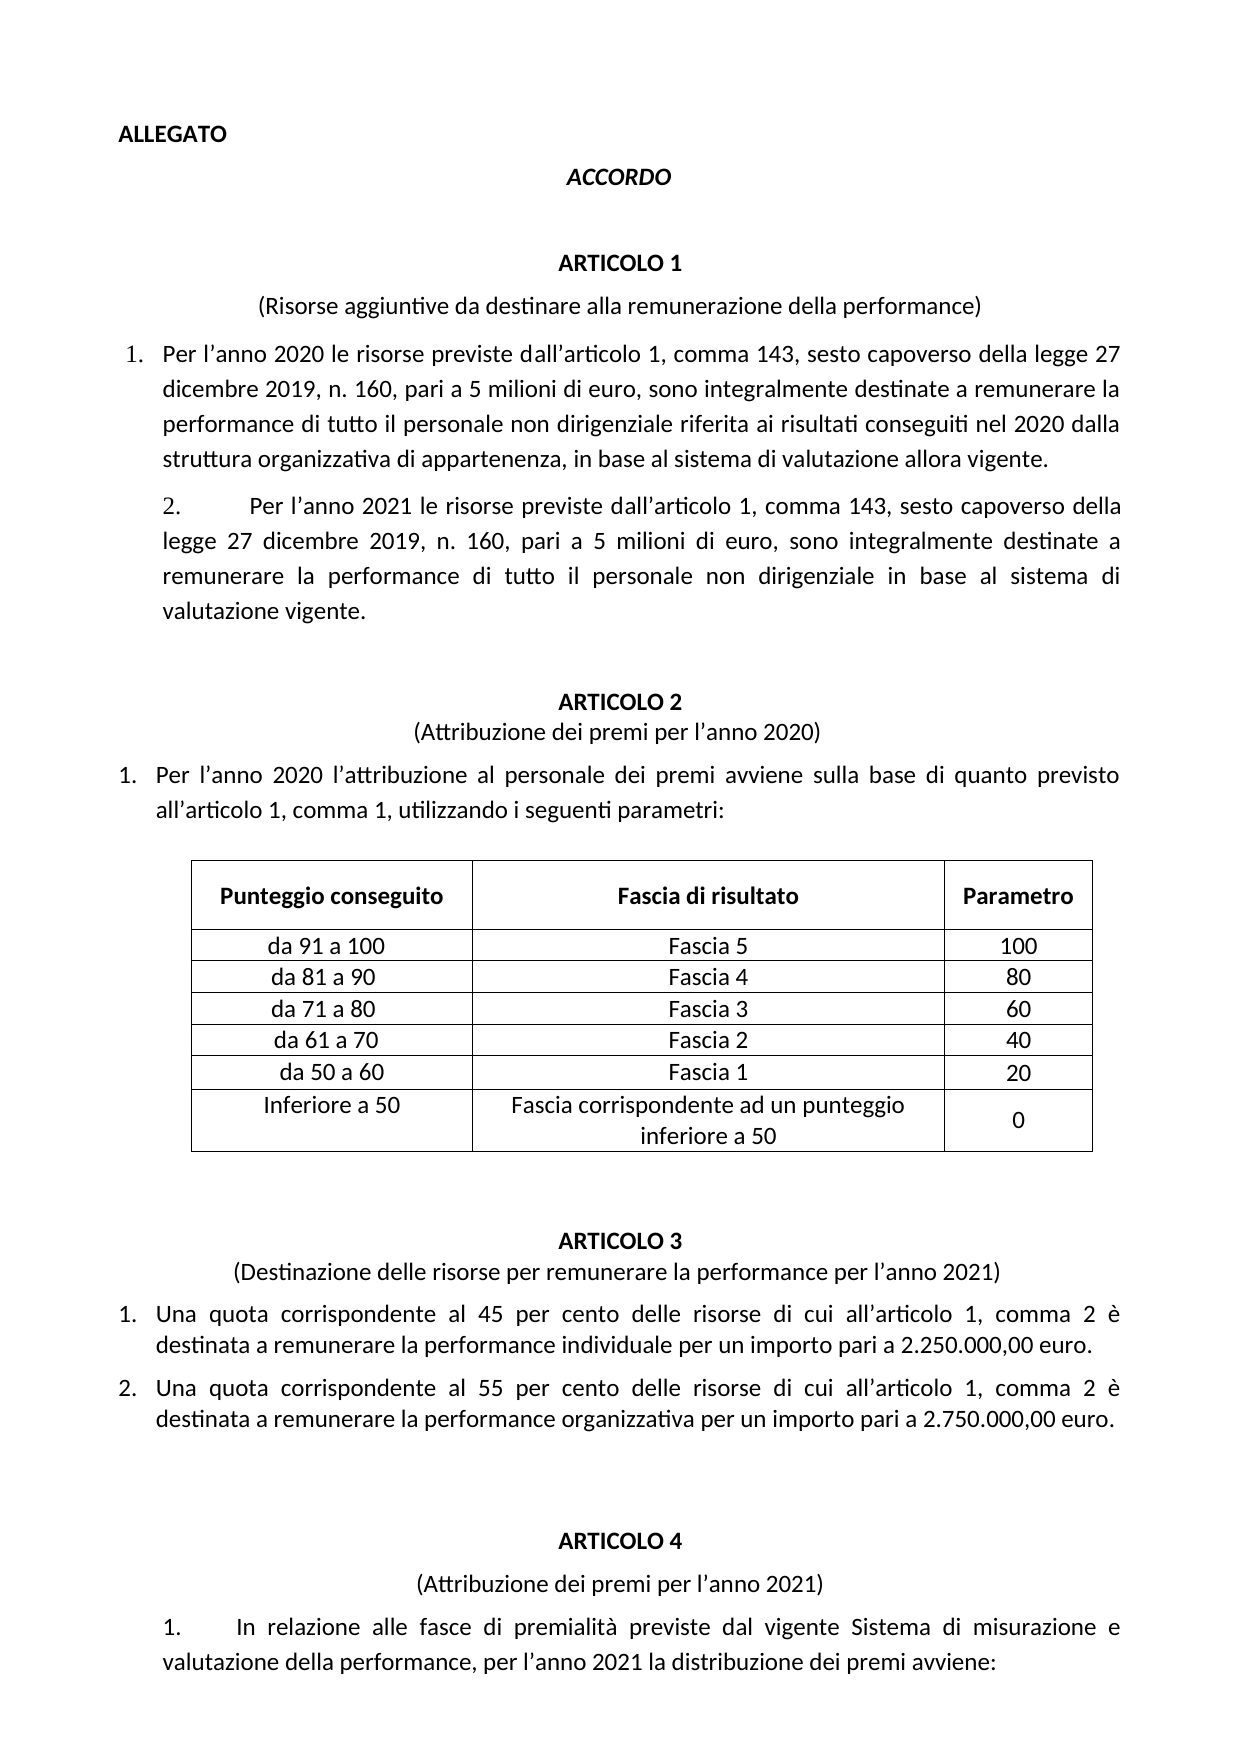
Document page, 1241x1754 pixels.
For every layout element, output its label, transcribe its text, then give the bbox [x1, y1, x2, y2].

table_cell Fascia corrispondente ad un punteggio inferiore a 50 [473, 1090, 944, 1151]
text ARTICOLO 1 [118, 247, 1122, 278]
table_header Fascia di risultato [473, 861, 944, 929]
table_cell da 91 a 100 [192, 930, 472, 960]
text (Attribuzione dei premi per l’anno 2021) [118, 1568, 1122, 1598]
table_cell da 61 a 70 [192, 1025, 472, 1055]
text ARTICOLO 4 [118, 1525, 1122, 1555]
table_cell 40 [945, 1025, 1092, 1055]
table_header Punteggio conseguito [192, 861, 472, 929]
list In relazione alle fasce di premialità previste dal vigente Sistema di misurazione e valutazione della performance, per l’anno 2021 la distribuzione dei premi avviene: [162, 1611, 1122, 1676]
table_cell Fascia 5 [473, 930, 944, 960]
table_cell 20 [945, 1056, 1092, 1088]
table_cell 60 [945, 993, 1092, 1023]
list Una quota corrispondente al 55 per cento delle risorse di cui all’articolo 1, comma 2 è destinata a remunerare la performance organizzativa per un importo pari a 2.750.000,00 euro. [118, 1372, 1122, 1433]
table_cell 80 [945, 961, 1092, 992]
table_cell Fascia 4 [473, 961, 944, 992]
list Per l’anno 2020 l’attribuzione al personale dei premi avviene sulla base di quanto previsto all’articolo 1, comma 1, utilizzando i seguenti parametri: [118, 759, 1122, 825]
text ARTICOLO 2 [118, 686, 1122, 716]
table_cell Inferiore a 50 [192, 1090, 472, 1151]
text (Risorse aggiuntive da destinare alla remunerazione della performance) [118, 290, 1122, 321]
text (Attribuzione dei premi per l’anno 2020) [118, 716, 1122, 747]
table_cell da 81 a 90 [192, 961, 472, 992]
table_cell 100 [945, 930, 1092, 960]
table_cell da 71 a 80 [192, 993, 472, 1023]
table_cell Fascia 1 [473, 1056, 944, 1088]
table_cell Fascia 3 [473, 993, 944, 1023]
table_header Parametro [945, 861, 1092, 929]
text ARTICOLO 3 [118, 1225, 1122, 1256]
table_cell Fascia 2 [473, 1025, 944, 1055]
text ALLEGATO [118, 118, 1122, 149]
text (Destinazione delle risorse per remunerare la performance per l’anno 2021) [118, 1256, 1122, 1286]
list Una quota corrispondente al 45 per cento delle risorse di cui all’articolo 1, comma 2 è destinata a remunerare la performance individuale per un importo pari a 2.250.000,00 euro. [118, 1299, 1122, 1360]
text ACCORDO [118, 161, 1122, 192]
table_cell da 50 a 60 [192, 1056, 472, 1088]
table_cell 0 [945, 1090, 1092, 1151]
list Per l’anno 2021 le risorse previste dall’articolo 1, comma 143, sesto capoverso della legge 27 dicembre 2019, n. 160, pari a 5 milioni di euro, sono integralmente destinate a remunerare la performance di tutto il personale non dirigenziale in base al sistema di valutazione vigente. [162, 490, 1122, 626]
list Per l’anno 2020 le risorse previste dall’articolo 1, comma 143, sesto capoverso della legge 27 dicembre 2019, n. 160, pari a 5 milioni di euro, sono integralmente destinate a remunerare la performance di tutto il personale non dirigenziale riferita ai risultati conseguiti nel 2020 dalla struttura organizzativa di appartenenza, in base al sistema di valutazione allora vigente. [125, 338, 1122, 473]
